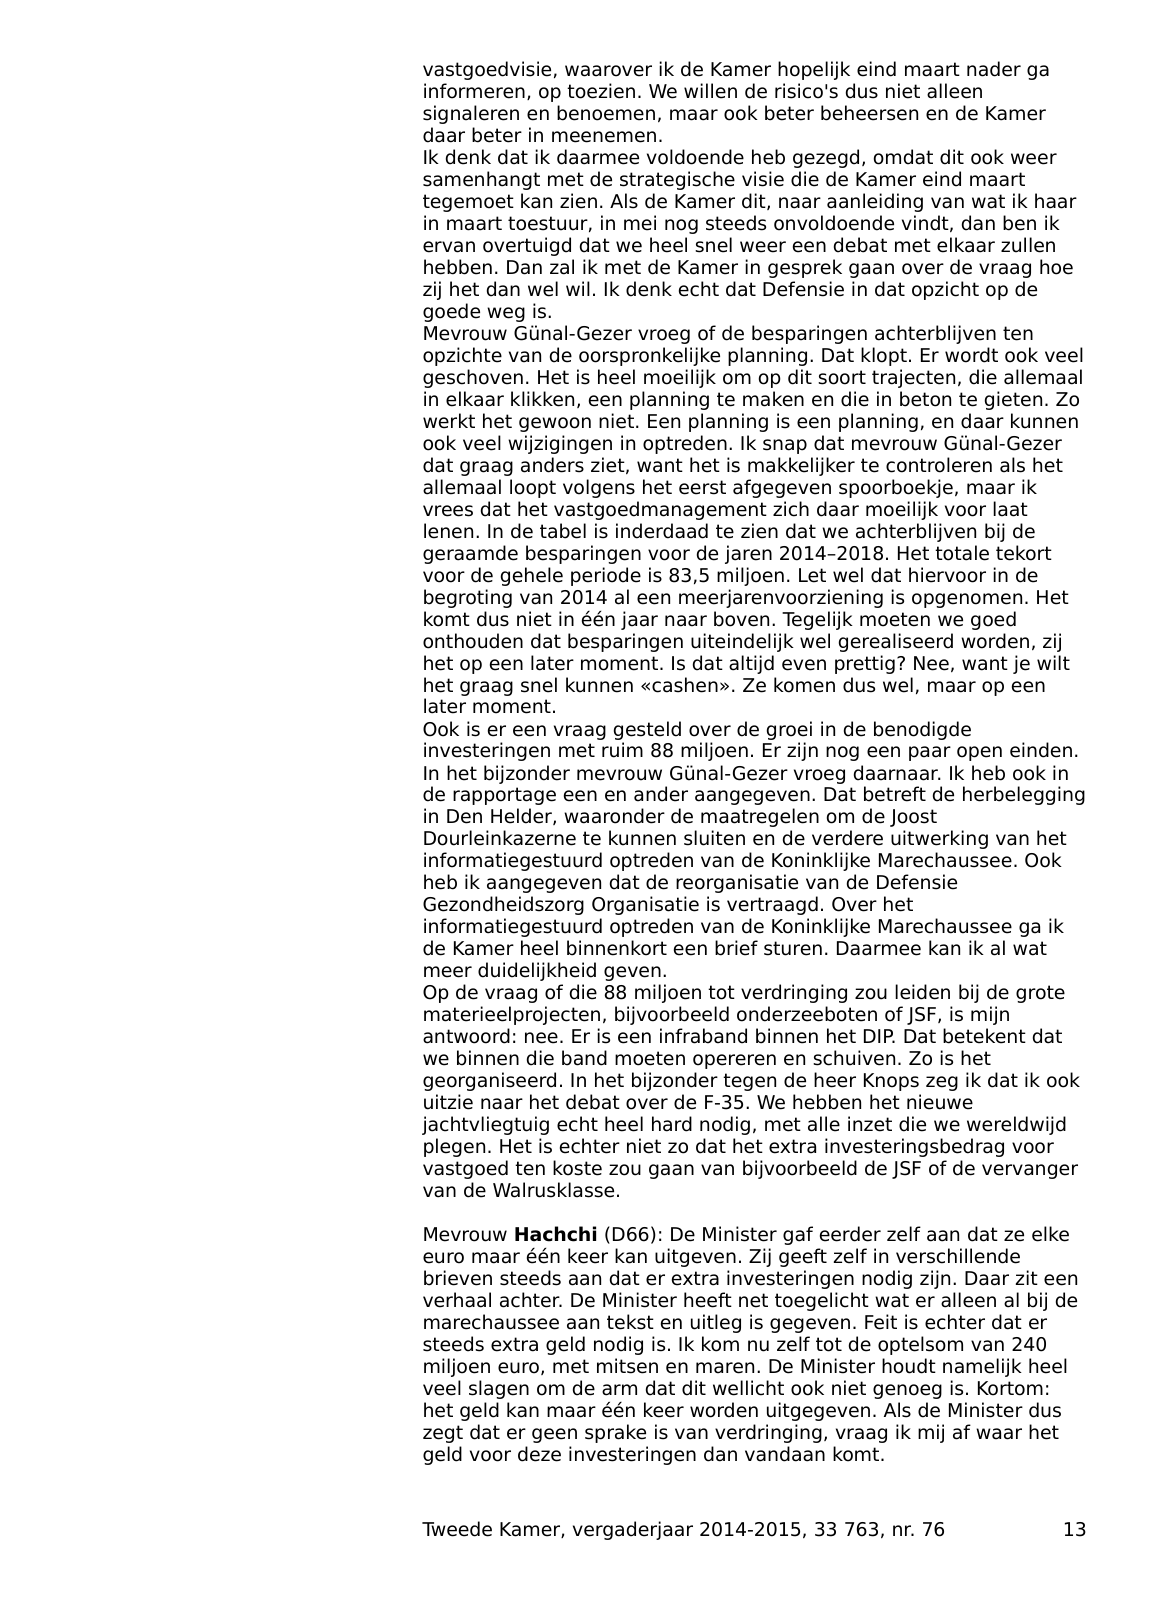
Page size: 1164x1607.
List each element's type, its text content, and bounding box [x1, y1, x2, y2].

text Ik denk dat ik daarmee voldoende heb gezegd, omdat dit ook weer samenhangt met de strategische visie die de Kamer eind maart tegemoet kan zien. Als de Kamer dit, naar aanleiding van wat ik haar in maart toestuur, in mei nog steeds onvoldoende vindt, dan ben ik ervan overtuigd dat we heel snel weer een debat met elkaar zullen hebben. Dan zal ik met de Kamer in gesprek gaan over de vraag hoe zij het dan wel wil. Ik denk echt dat Defensie in dat opzicht op de goede weg is. [422, 147, 1087, 323]
text Mevrouw Günal-Gezer vroeg of de besparingen achterblijven ten opzichte van de oorspronkelijke planning. Dat klopt. Er wordt ook veel geschoven. Het is heel moeilijk om op dit soort trajecten, die allemaal in elkaar klikken, een planning te maken en die in beton te gieten. Zo werkt het gewoon niet. Een planning is een planning, en daar kunnen ook veel wijzigingen in optreden. Ik snap dat mevrouw Günal-Gezer dat graag anders ziet, want het is makkelijker te controleren als het allemaal loopt volgens het eerst afgegeven spoorboekje, maar ik vrees dat het vastgoedmanagement zich daar moeilijk voor laat lenen. In de tabel is inderdaad te zien dat we achterblijven bij de geraamde besparingen voor de jaren 2014–2018. Het totale tekort voor de gehele periode is 83,5 miljoen. Let wel dat hiervoor in de begroting van 2014 al een meerjarenvoorziening is opgenomen. Het komt dus niet in één jaar naar boven. Tegelijk moeten we goed onthouden dat besparingen uiteindelijk wel gerealiseerd worden, zij het op een later moment. Is dat altijd even prettig? Nee, want je wilt het graag snel kunnen «cashen». Ze komen dus wel, maar op een later moment. [422, 323, 1087, 718]
text Ook is er een vraag gesteld over de groei in de benodigde investeringen met ruim 88 miljoen. Er zijn nog een paar open einden. In het bijzonder mevrouw Günal-Gezer vroeg daarnaar. Ik heb ook in de rapportage een en ander aangegeven. Dat betreft de herbelegging in Den Helder, waaronder de maatregelen om de Joost Dourleinkazerne te kunnen sluiten en de verdere uitwerking van het informatiegestuurd optreden van de Koninklijke Marechaussee. Ook heb ik aangegeven dat de reorganisatie van de Defensie Gezondheidszorg Organisatie is vertraagd. Over het informatiegestuurd optreden van de Koninklijke Marechaussee ga ik de Kamer heel binnenkort een brief sturen. Daarmee kan ik al wat meer duidelijkheid geven. [422, 718, 1087, 982]
text vastgoedvisie, waarover ik de Kamer hopelijk eind maart nader ga informeren, op toezien. We willen de risico's dus niet alleen signaleren en benoemen, maar ook beter beheersen en de Kamer daar beter in meenemen. [422, 59, 1087, 147]
text Mevrouw Hachchi (D66): De Minister gaf eerder zelf aan dat ze elke euro maar één keer kan uitgeven. Zij geeft zelf in verschillende brieven steeds aan dat er extra investeringen nodig zijn. Daar zit een verhaal achter. De Minister heeft net toegelicht wat er alleen al bij de marechaussee aan tekst en uitleg is gegeven. Feit is echter dat er steeds extra geld nodig is. Ik kom nu zelf tot de optelsom van 240 miljoen euro, met mitsen en maren. De Minister houdt namelijk heel veel slagen om de arm dat dit wellicht ook niet genoeg is. Kortom: het geld kan maar één keer worden uitgegeven. Als de Minister dus zegt dat er geen sprake is van verdringing, vraag ik mij af waar het geld voor deze investeringen dan vandaan komt. [422, 1224, 1087, 1466]
text Op de vraag of die 88 miljoen tot verdringing zou leiden bij de grote materieelprojecten, bijvoorbeeld onderzeeboten of JSF, is mijn antwoord: nee. Er is een infraband binnen het DIP. Dat betekent dat we binnen die band moeten opereren en schuiven. Zo is het georganiseerd. In het bijzonder tegen de heer Knops zeg ik dat ik ook uitzie naar het debat over de F-35. We hebben het nieuwe jachtvliegtuig echt heel hard nodig, met alle inzet die we wereldwijd plegen. Het is echter niet zo dat het extra investeringsbedrag voor vastgoed ten koste zou gaan van bijvoorbeeld de JSF of de vervanger van de Walrusklasse. [422, 982, 1087, 1202]
